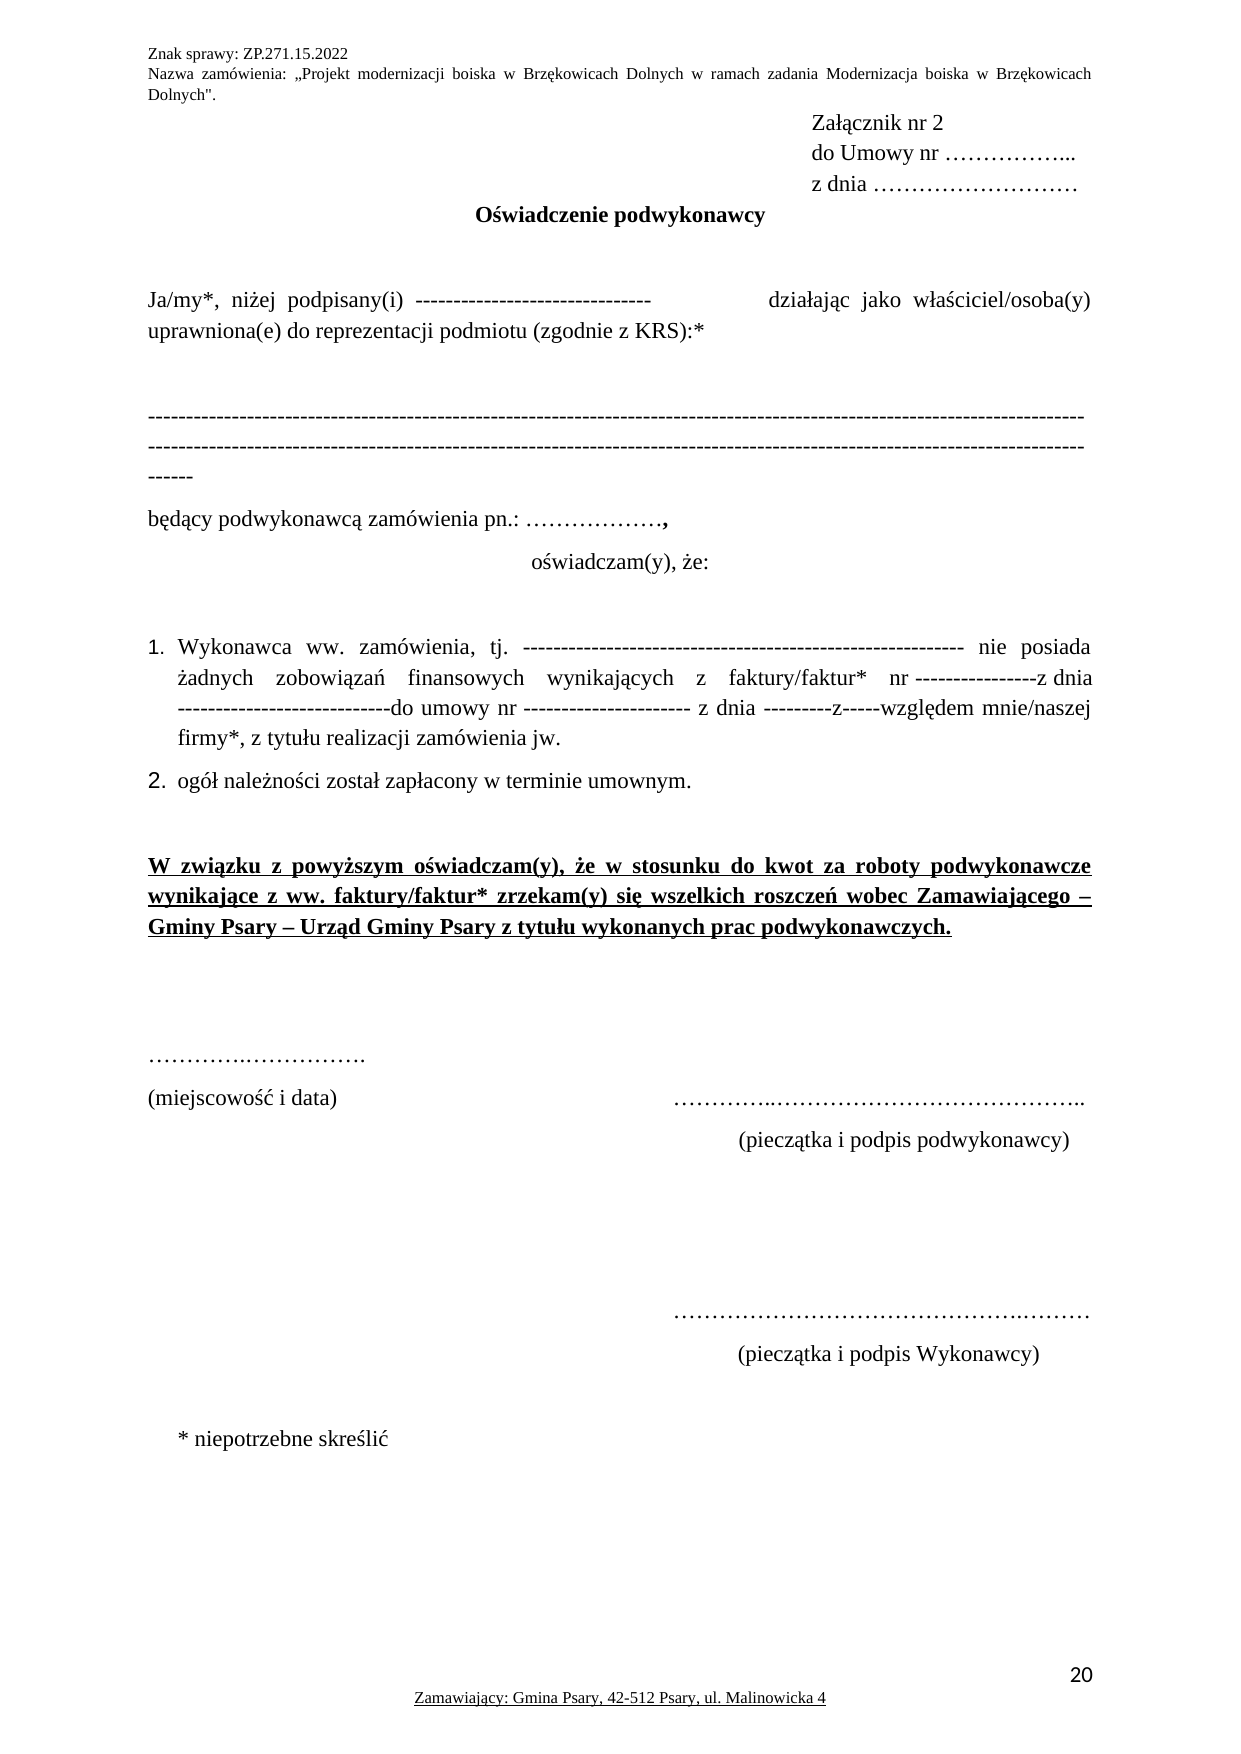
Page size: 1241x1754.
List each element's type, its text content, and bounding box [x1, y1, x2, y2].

text * niepotrzebne skreślić [171, 1425, 1093, 1452]
text będący podwykonawcą zamówienia pn.: ………………, [148, 505, 1093, 532]
text z dnia ……………………… [811, 170, 1093, 197]
list Wykonawca ww. zamówienia, tj. ---------------------------------------------------------- nie posiada żadnych zobowiązań finansowych wynikających z faktury/faktur* nr ----------------z dnia ----------------------------do umowy nr ---------------------- z dnia ---------z-----względem mnie/naszej firmy*, z tytułu realizacji zamówienia jw. [148, 633, 1093, 750]
text W związku z powyższym oświadczam(y), że w stosunku do kwot za roboty podwykonawcze wynikające z ww. faktury/faktur* zrzekam(y) się wszelkich roszczeń wobec Zamawiającego – Gminy Psary – Urząd Gminy Psary z tytułu wykonanych prac podwykonawczych. [148, 852, 1093, 939]
text ------------------------------------------------------------------------------------------------------------------------------------------------------------------------------------------------------------------------------------------------------------ [148, 402, 1093, 489]
list ogół należności został zapłacony w terminie umownym. [148, 767, 1093, 793]
text (pieczątka i podpis podwykonawcy) [738, 1126, 1093, 1153]
text ……………………………………….……… [148, 1297, 1093, 1323]
text Ja/my*, niżej podpisany(i) ------------------------------- działając jako właściciel/osoba(y) uprawniona(e) do reprezentacji podmiotu (zgodnie z KRS):* [148, 286, 1093, 343]
text Oświadczenie podwykonawcy [148, 201, 1093, 227]
text Załącznik nr 2 [811, 108, 1093, 135]
text oświadczam(y), że: [148, 548, 1093, 574]
text do Umowy nr ……………... [811, 139, 1093, 166]
text (miejscowość i data) …………..………………………………….. [148, 1083, 1093, 1110]
text ………….……………. [148, 1041, 1093, 1067]
text (pieczątka i podpis Wykonawcy) [664, 1340, 1093, 1366]
